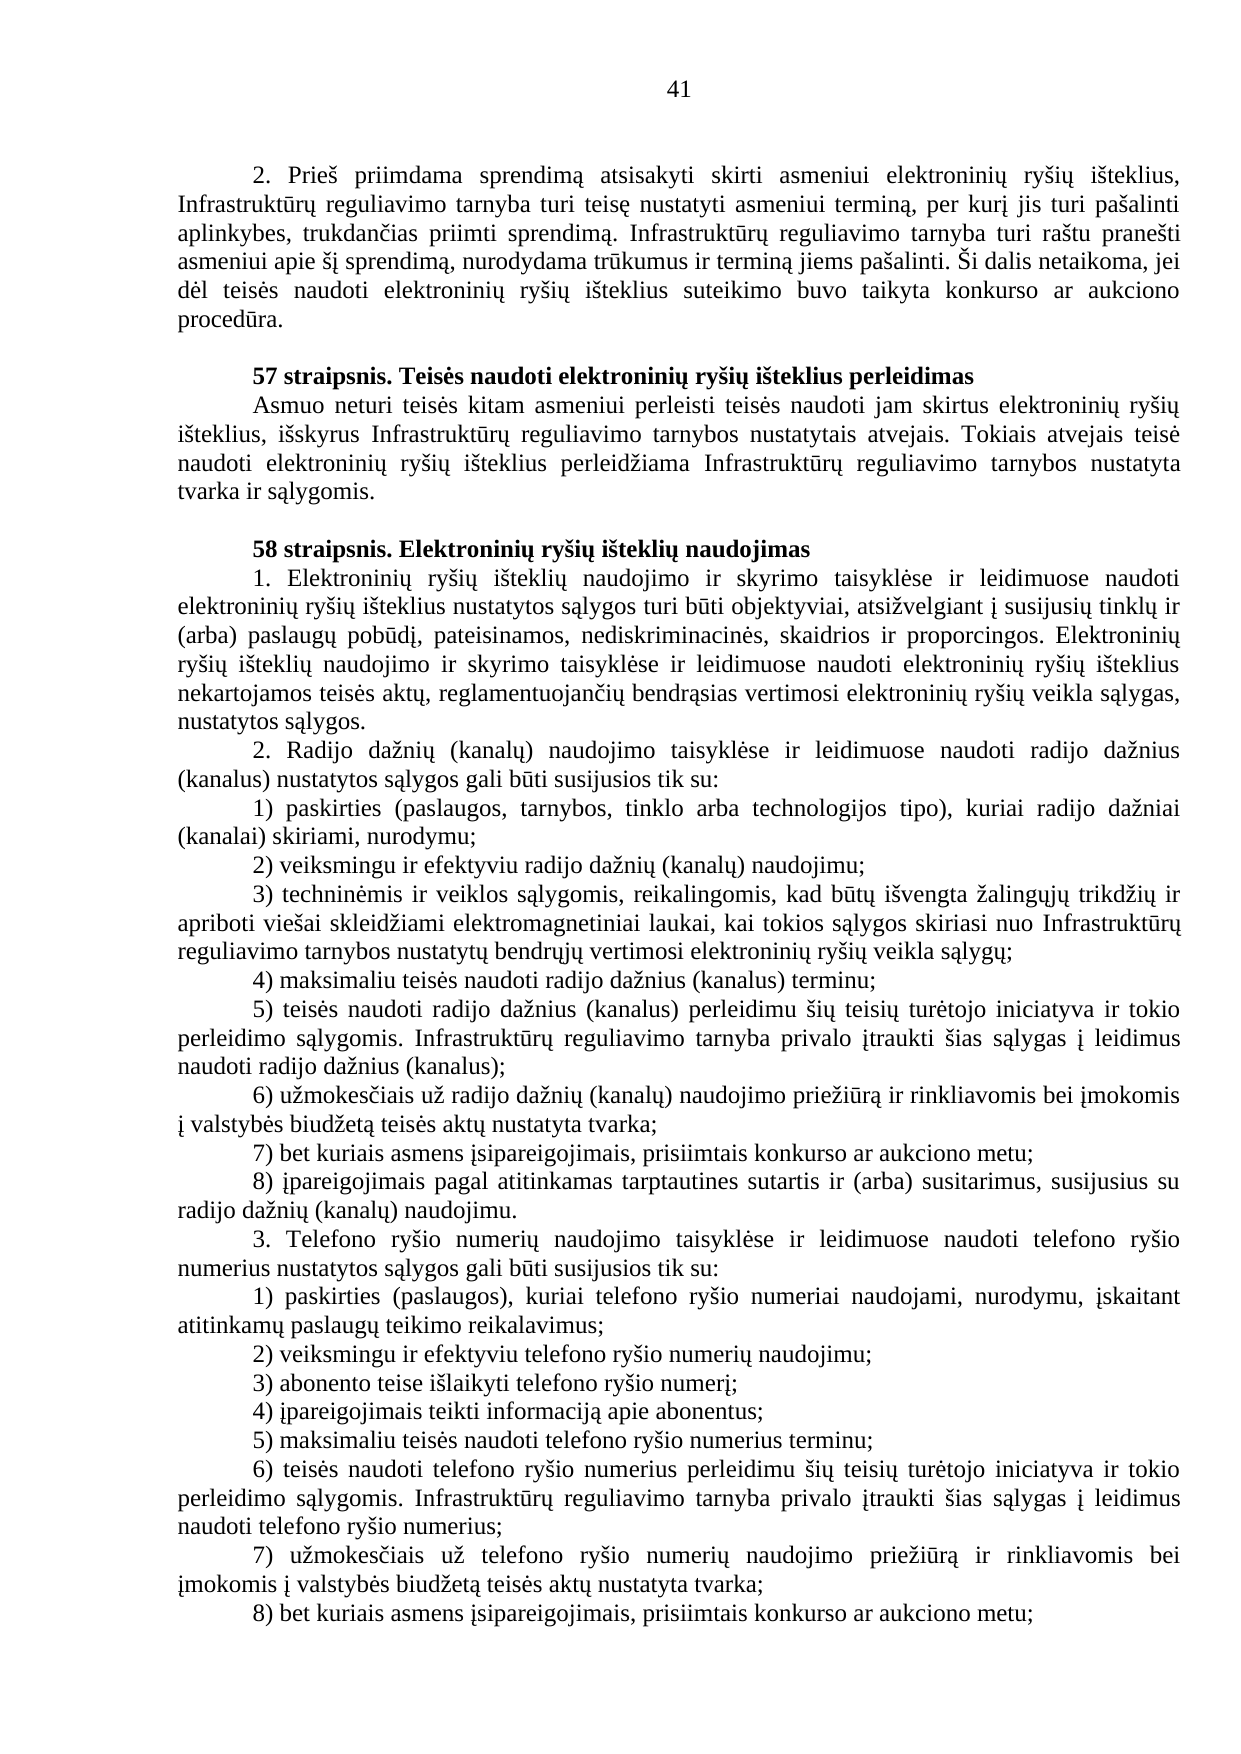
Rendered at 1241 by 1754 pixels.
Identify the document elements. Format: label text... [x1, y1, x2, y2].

text 58 straipsnis. Elektroninių ryšių išteklių naudojimas [177, 534, 1181, 563]
text 6) užmokesčiais už radijo dažnių (kanalų) naudojimo priežiūrą ir rinkliavomis bei įmokomis į valstybės biudžetą teisės aktų nustatyta tvarka; [177, 1080, 1181, 1138]
text 4) maksimaliu teisės naudoti radijo dažnius (kanalus) terminu; [177, 965, 1181, 994]
text 57 straipsnis. Teisės naudoti elektroninių ryšių išteklius perleidimas [177, 361, 1181, 390]
text 7) bet kuriais asmens įsipareigojimais, prisiimtais konkurso ar aukciono metu; [177, 1138, 1181, 1166]
text 5) teisės naudoti radijo dažnius (kanalus) perleidimu šių teisių turėtojo iniciatyva ir tokio perleidimo sąlygomis. Infrastruktūrų reguliavimo tarnyba privalo įtraukti šias sąlygas į leidimus naudoti radijo dažnius (kanalus); [177, 994, 1181, 1080]
text 3. Telefono ryšio numerių naudojimo taisyklėse ir leidimuose naudoti telefono ryšio numerius nustatytos sąlygos gali būti susijusios tik su: [177, 1224, 1181, 1281]
text 1. Elektroninių ryšių išteklių naudojimo ir skyrimo taisyklėse ir leidimuose naudoti elektroninių ryšių išteklius nustatytos sąlygos turi būti objektyviai, atsižvelgiant į susijusių tinklų ir (arba) paslaugų pobūdį, pateisinamos, nediskriminacinės, skaidrios ir proporcingos. Elektroninių ryšių išteklių naudojimo ir skyrimo taisyklėse ir leidimuose naudoti elektroninių ryšių išteklius nekartojamos teisės aktų, reglamentuojančių bendrąsias vertimosi elektroninių ryšių veikla sąlygas, nustatytos sąlygos. [177, 563, 1181, 735]
text 8) įpareigojimais pagal atitinkamas tarptautines sutartis ir (arba) susitarimus, susijusius su radijo dažnių (kanalų) naudojimu. [177, 1166, 1181, 1224]
text 8) bet kuriais asmens įsipareigojimais, prisiimtais konkurso ar aukciono metu; [177, 1598, 1181, 1626]
text 1) paskirties (paslaugos), kuriai telefono ryšio numeriai naudojami, nurodymu, įskaitant atitinkamų paslaugų teikimo reikalavimus; [177, 1281, 1181, 1339]
text 1) paskirties (paslaugos, tarnybos, tinklo arba technologijos tipo), kuriai radijo dažniai (kanalai) skiriami, nurodymu; [177, 793, 1181, 850]
text 3) abonento teise išlaikyti telefono ryšio numerį; [177, 1368, 1181, 1396]
text 2. Prieš priimdama sprendimą atsisakyti skirti asmeniui elektroninių ryšių išteklius, Infrastruktūrų reguliavimo tarnyba turi teisę nustatyti asmeniui terminą, per kurį jis turi pašalinti aplinkybes, trukdančias priimti sprendimą. Infrastruktūrų reguliavimo tarnyba turi raštu pranešti asmeniui apie šį sprendimą, nurodydama trūkumus ir terminą jiems pašalinti. Ši dalis netaikoma, jei dėl teisės naudoti elektroninių ryšių išteklius suteikimo buvo taikyta konkurso ar aukciono procedūra. [177, 160, 1181, 333]
text 2. Radijo dažnių (kanalų) naudojimo taisyklėse ir leidimuose naudoti radijo dažnius (kanalus) nustatytos sąlygos gali būti susijusios tik su: [177, 735, 1181, 793]
text 7) užmokesčiais už telefono ryšio numerių naudojimo priežiūrą ir rinkliavomis bei įmokomis į valstybės biudžetą teisės aktų nustatyta tvarka; [177, 1540, 1181, 1598]
text Asmuo neturi teisės kitam asmeniui perleisti teisės naudoti jam skirtus elektroninių ryšių išteklius, išskyrus Infrastruktūrų reguliavimo tarnybos nustatytais atvejais. Tokiais atvejais teisė naudoti elektroninių ryšių išteklius perleidžiama Infrastruktūrų reguliavimo tarnybos nustatyta tvarka ir sąlygomis. [177, 390, 1181, 505]
text 5) maksimaliu teisės naudoti telefono ryšio numerius terminu; [177, 1425, 1181, 1454]
text 3) techninėmis ir veiklos sąlygomis, reikalingomis, kad būtų išvengta žalingųjų trikdžių ir apriboti viešai skleidžiami elektromagnetiniai laukai, kai tokios sąlygos skiriasi nuo Infrastruktūrų reguliavimo tarnybos nustatytų bendrųjų vertimosi elektroninių ryšių veikla sąlygų; [177, 879, 1181, 965]
text 6) teisės naudoti telefono ryšio numerius perleidimu šių teisių turėtojo iniciatyva ir tokio perleidimo sąlygomis. Infrastruktūrų reguliavimo tarnyba privalo įtraukti šias sąlygas į leidimus naudoti telefono ryšio numerius; [177, 1454, 1181, 1540]
text 2) veiksmingu ir efektyviu telefono ryšio numerių naudojimu; [177, 1339, 1181, 1368]
text 2) veiksmingu ir efektyviu radijo dažnių (kanalų) naudojimu; [177, 850, 1181, 879]
text 4) įpareigojimais teikti informaciją apie abonentus; [177, 1396, 1181, 1425]
